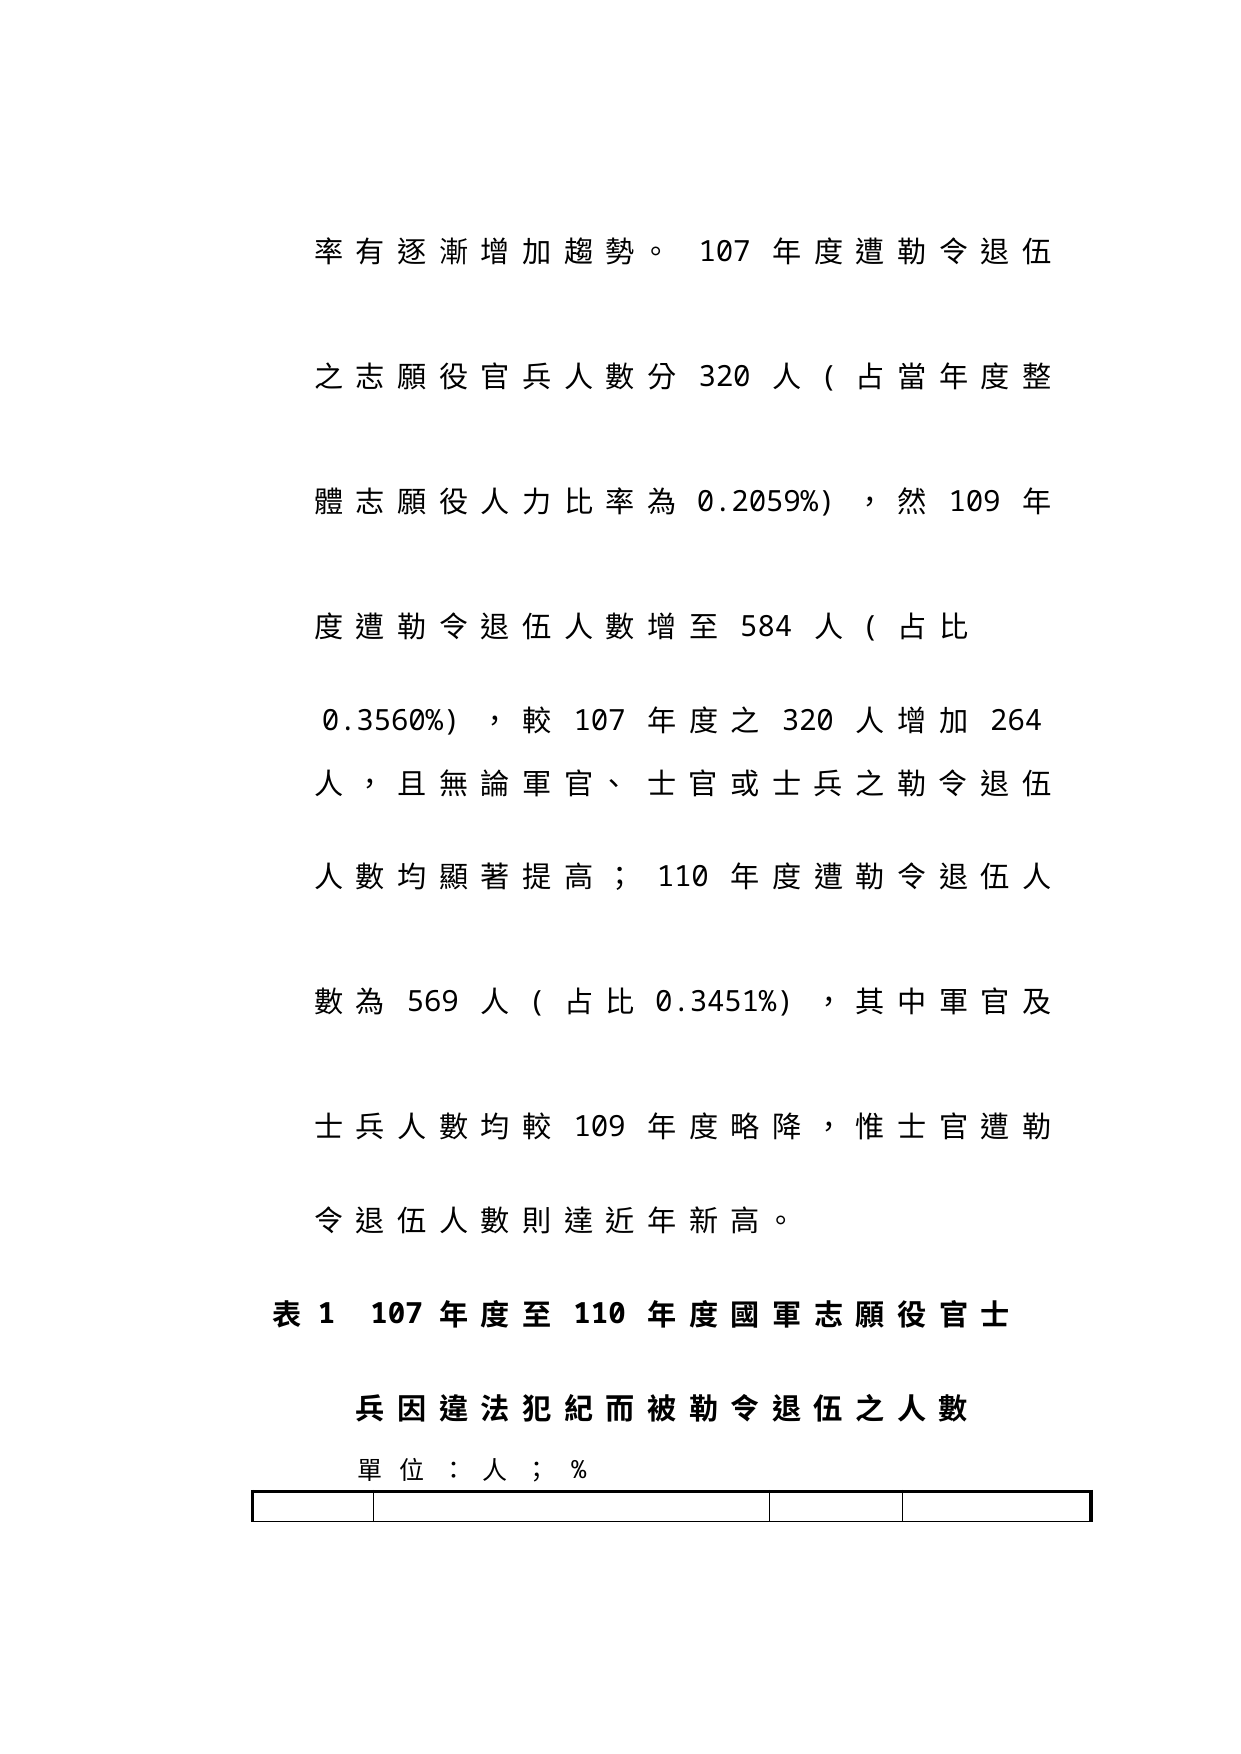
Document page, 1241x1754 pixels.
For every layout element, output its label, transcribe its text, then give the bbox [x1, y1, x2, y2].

table_header 全體志願役官士兵人數 [770, 1493, 902, 1521]
table_header 志願役官士兵遭勒令退伍比率 [903, 1493, 1089, 1521]
table_header 被勒令退伍之人數 [374, 1493, 769, 1521]
text 表1 107年度至110年度國軍志願役官士兵因違法犯紀而被勒令退伍之人數 單位：人；% [242, 1240, 1053, 1490]
table_header 類別 年度 [254, 1493, 373, 1521]
text 率有逐漸增加趨勢。107年度遭勒令退伍之志願役官兵人數分320人(占當年度整體志願役人力比率為0.2059%)，然109年度遭勒令退伍人數增至584人(占比0.3560%)，較107年度之320人增加264人，且無論軍官、士官或士兵之勒令退伍人數均顯著提高；110年度遭勒令退伍人數為569人(占比0.3451%)，其中軍官及士兵人數均較109年度略降，惟士官遭勒令退伍人數則達近年新高。 [271, 177, 1058, 1240]
